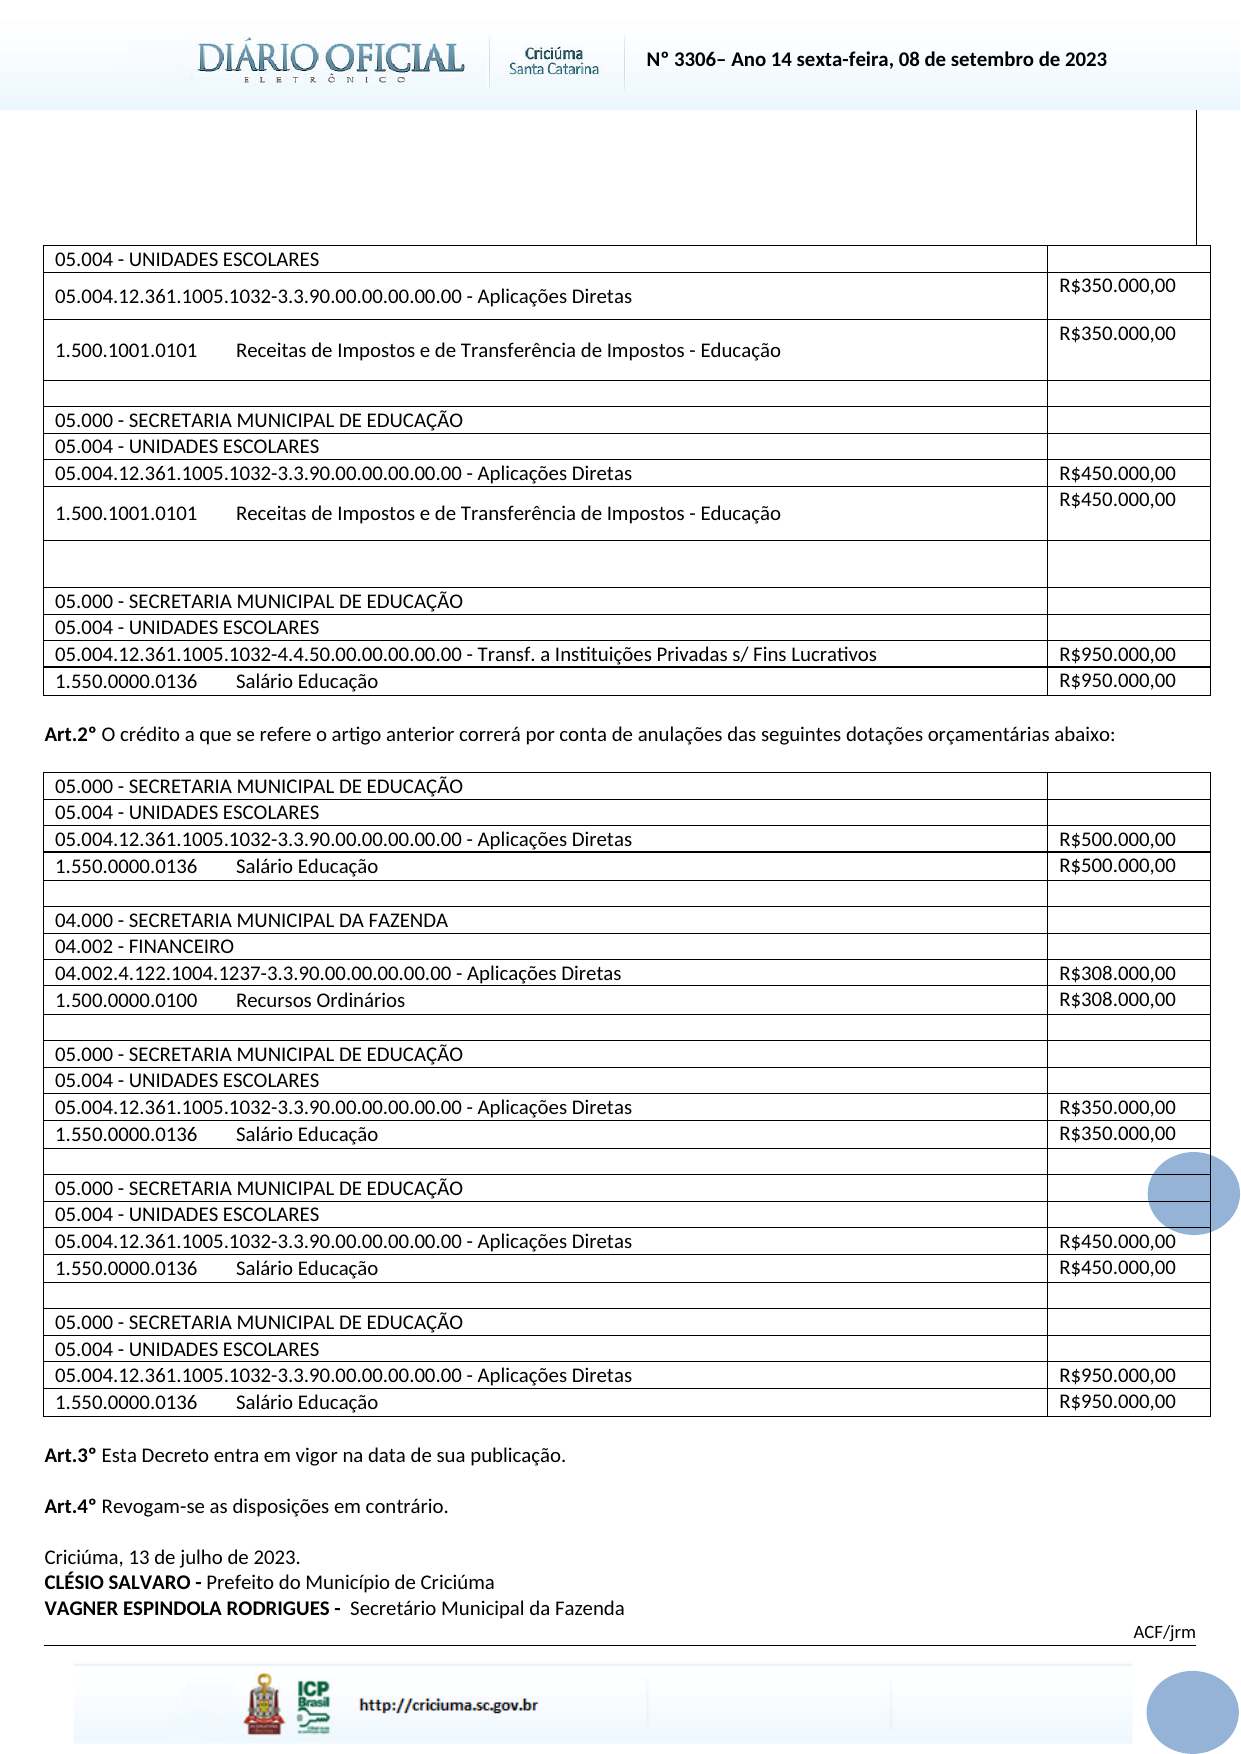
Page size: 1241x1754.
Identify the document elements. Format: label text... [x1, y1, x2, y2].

table_cell [1048, 1041, 1210, 1067]
table_cell R$950.000,00 [1048, 641, 1210, 666]
table_cell 05.004.12.361.1005.1032-3.3.90.00.00.00.00.00 - Aplicações Diretas [44, 826, 1047, 851]
table_cell 05.000 - SECRETARIA MUNICIPAL DE EDUCAÇÃO [44, 588, 1047, 613]
table_cell 05.004.12.361.1005.1032-3.3.90.00.00.00.00.00 - Aplicações Diretas [44, 1362, 1047, 1388]
table_cell [1048, 588, 1210, 613]
text Art.3º Esta Decreto entra em vigor na data de sua publicação. [44, 1442, 1196, 1468]
table_cell [44, 541, 1047, 587]
table_cell [44, 1015, 1047, 1040]
table_cell R$450.000,00 [1048, 460, 1210, 486]
table_cell 05.004 - UNIDADES ESCOLARES [44, 1202, 1047, 1227]
table_cell [814, 1255, 1047, 1282]
table_cell 05.004 - UNIDADES ESCOLARES [44, 1336, 1047, 1361]
table_cell [1048, 541, 1210, 587]
table_cell R$450.000,00 [1048, 1228, 1210, 1253]
table_header 1.550.0000.0136 [55, 1389, 236, 1416]
table_cell [1048, 881, 1210, 906]
table_cell 05.004.12.361.1005.1032-3.3.90.00.00.00.00.00 - Aplicações Diretas [44, 460, 1047, 486]
table_cell [44, 487, 55, 540]
table_cell R$950.000,00 [1048, 1389, 1210, 1416]
table_header 1.550.0000.0136 [55, 1121, 236, 1148]
table_cell [1048, 615, 1210, 640]
table_cell 05.000 - SECRETARIA MUNICIPAL DE EDUCAÇÃO [44, 1175, 1047, 1201]
text VAGNER ESPINDOLA RODRIGUES - Secretário Municipal da Fazenda [44, 1595, 1196, 1620]
text Criciúma, 13 de julho de 2023. [44, 1544, 1196, 1569]
table_header Salário Educação [236, 1389, 814, 1416]
table_header Receitas de Impostos e de Transferência de Impostos - Educação [236, 320, 800, 379]
table_header 1.550.0000.0136 [55, 1255, 236, 1282]
table_cell [1048, 1175, 1152, 1201]
table_cell 05.004 - UNIDADES ESCOLARES [44, 434, 1047, 459]
table_cell [1048, 381, 1210, 406]
table_cell 05.000 - SECRETARIA MUNICIPAL DE EDUCAÇÃO [44, 407, 1047, 433]
table_cell [814, 853, 1047, 879]
table_cell R$950.000,00 [1048, 668, 1210, 695]
table_header [1048, 773, 1210, 798]
table_cell R$500.000,00 [1048, 853, 1210, 879]
table_cell [44, 1389, 55, 1416]
table_header Salário Educação [236, 1121, 814, 1148]
table_cell [1048, 1015, 1210, 1040]
table_header Salário Educação [236, 668, 800, 694]
table_cell [44, 881, 1047, 906]
table_cell [814, 1389, 1047, 1416]
table_cell [1048, 907, 1210, 932]
table_cell 04.002 - FINANCEIRO [44, 934, 1047, 959]
table_cell [1048, 434, 1210, 459]
table_cell R$450.000,00 [1048, 1255, 1210, 1282]
table_header 1.550.0000.0136 [55, 668, 236, 694]
text Art.2º O crédito a que se refere o artigo anterior correrá por conta de anulações das seguintes dotações orçamentárias abaixo: [44, 721, 1196, 747]
table_cell [44, 1283, 1047, 1308]
table_cell [44, 853, 55, 879]
table_cell [1048, 246, 1210, 272]
table_cell [814, 1121, 1047, 1148]
table_header Salário Educação [236, 853, 814, 879]
table_cell [1048, 1202, 1165, 1227]
table_cell [44, 668, 1047, 695]
table_cell [1048, 1309, 1210, 1335]
table_cell R$350.000,00 [1048, 320, 1210, 380]
table_cell R$350.000,00 [1048, 1094, 1210, 1119]
table_cell 05.004 - UNIDADES ESCOLARES [44, 1068, 1047, 1093]
text Art.4º Revogam-se as disposições em contrário. [44, 1493, 1196, 1518]
table_header Salário Educação [236, 1255, 814, 1282]
table_cell R$500.000,00 [1048, 826, 1210, 851]
table_cell R$308.000,00 [1048, 960, 1210, 985]
table_cell [1048, 934, 1210, 959]
table_cell [44, 1121, 55, 1148]
table_cell 05.004.12.361.1005.1032-4.4.50.00.00.00.00.00 - Transf. a Instituições Privadas s/ Fins Lucrativos [44, 641, 1047, 666]
table_cell [1048, 800, 1210, 825]
table_cell 04.000 - SECRETARIA MUNICIPAL DA FAZENDA [44, 907, 1047, 932]
table_cell R$350.000,00 [1048, 1121, 1210, 1148]
table_cell 05.004.12.361.1005.1032-3.3.90.00.00.00.00.00 - Aplicações Diretas [44, 273, 1047, 319]
table_header 1.550.0000.0136 [55, 853, 236, 879]
text ACF/jrm [44, 1620, 1196, 1645]
table_header 1.500.0000.0100 [55, 986, 236, 1013]
table_cell R$350.000,00 [1048, 273, 1210, 319]
table_cell [44, 986, 1047, 1014]
table_cell [44, 381, 1047, 406]
table_header 05.000 - SECRETARIA MUNICIPAL DE EDUCAÇÃO [44, 773, 1047, 798]
table_header 1.500.1001.0101 [55, 487, 236, 540]
table_cell [1048, 407, 1210, 433]
table_cell [44, 1255, 55, 1282]
table_cell [44, 320, 1047, 380]
text CLÉSIO SALVARO - Prefeito do Município de Criciúma [44, 1569, 1196, 1595]
table_cell 05.004.12.361.1005.1032-3.3.90.00.00.00.00.00 - Aplicações Diretas [44, 1228, 1047, 1253]
table_cell R$450.000,00 [1048, 487, 1210, 540]
table_cell 05.000 - SECRETARIA MUNICIPAL DE EDUCAÇÃO [44, 1041, 1047, 1067]
table_header 1.500.1001.0101 [55, 320, 236, 379]
table_cell [800, 487, 1047, 540]
table_cell [1048, 1149, 1210, 1174]
table_header Recursos Ordinários [236, 986, 814, 1013]
table_cell [1048, 1283, 1210, 1308]
table_cell [1048, 1336, 1210, 1361]
table_cell 04.002.4.122.1004.1237-3.3.90.00.00.00.00.00 - Aplicações Diretas [44, 960, 1047, 985]
table_cell [44, 1149, 1047, 1174]
table_cell [1048, 1068, 1210, 1093]
table_cell 05.004 - UNIDADES ESCOLARES [44, 800, 1047, 825]
table_cell 05.000 - SECRETARIA MUNICIPAL DE EDUCAÇÃO [44, 1309, 1047, 1335]
table_header Receitas de Impostos e de Transferência de Impostos - Educação [236, 487, 800, 540]
table_cell R$308.000,00 [1048, 986, 1210, 1014]
table_cell 05.004 - UNIDADES ESCOLARES [44, 246, 1047, 272]
table_cell 05.004 - UNIDADES ESCOLARES [44, 615, 1047, 640]
table_cell 05.004.12.361.1005.1032-3.3.90.00.00.00.00.00 - Aplicações Diretas [44, 1094, 1047, 1119]
table_cell R$950.000,00 [1048, 1362, 1210, 1388]
